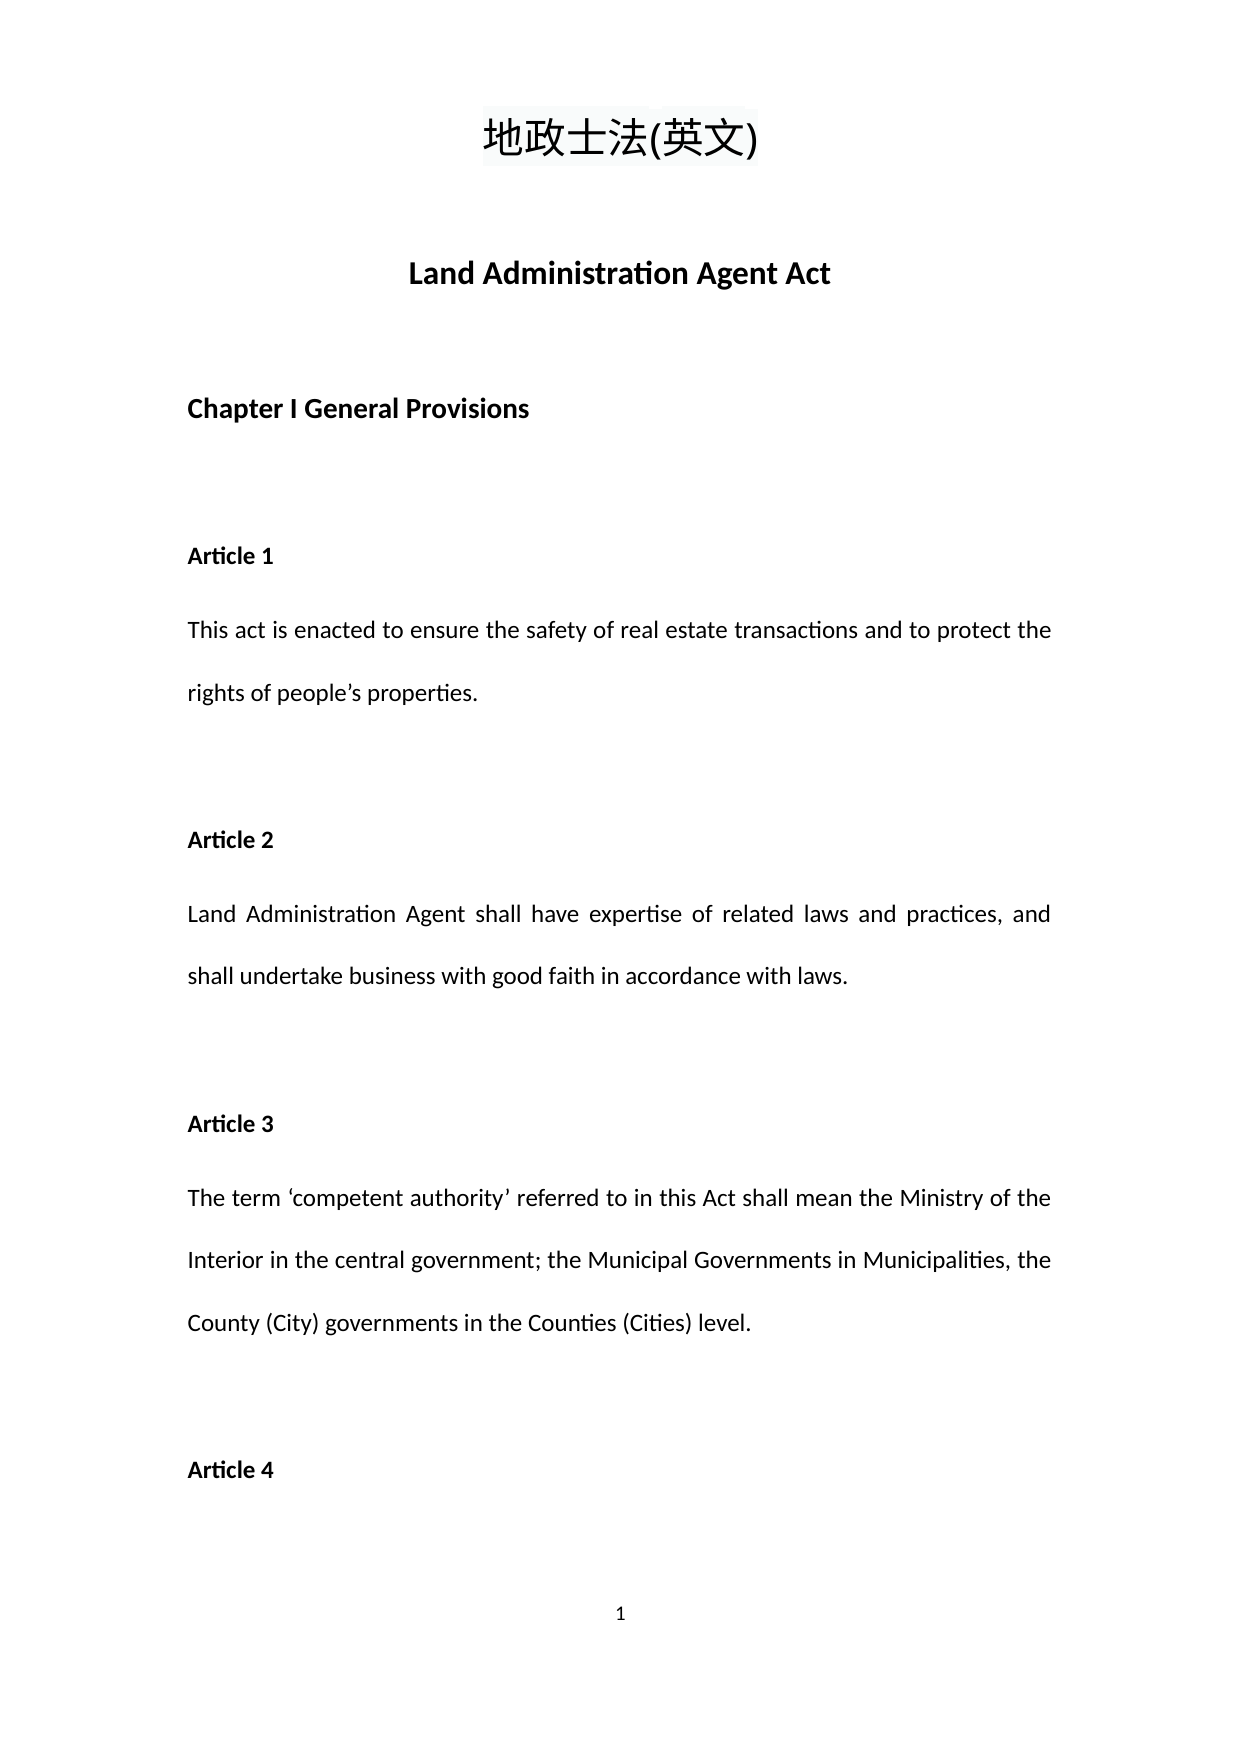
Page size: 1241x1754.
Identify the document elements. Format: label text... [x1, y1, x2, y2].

text Land Administration Agent Act [187, 230, 1053, 293]
text Article 4 [187, 1428, 1053, 1490]
text Article 2 [187, 798, 1053, 860]
text 地政士法(英文) [187, 94, 1053, 157]
text This act is enacted to ensure the safety of real estate transactions and to protect the rights of people’s properties. [187, 588, 1053, 713]
text Land Administration Agent shall have expertise of related laws and practices, and shall undertake business with good faith in accordance with laws. [187, 872, 1053, 997]
text Article 1 [187, 514, 1053, 577]
text The term ‘competent authority’ referred to in this Act shall mean the Ministry of the Interior in the central government; the Municipal Governments in Municipalities, the County (City) governments in the Counties (Cities) level. [187, 1155, 1053, 1343]
text Article 3 [187, 1082, 1053, 1144]
text Chapter I General Provisions [187, 367, 1053, 429]
